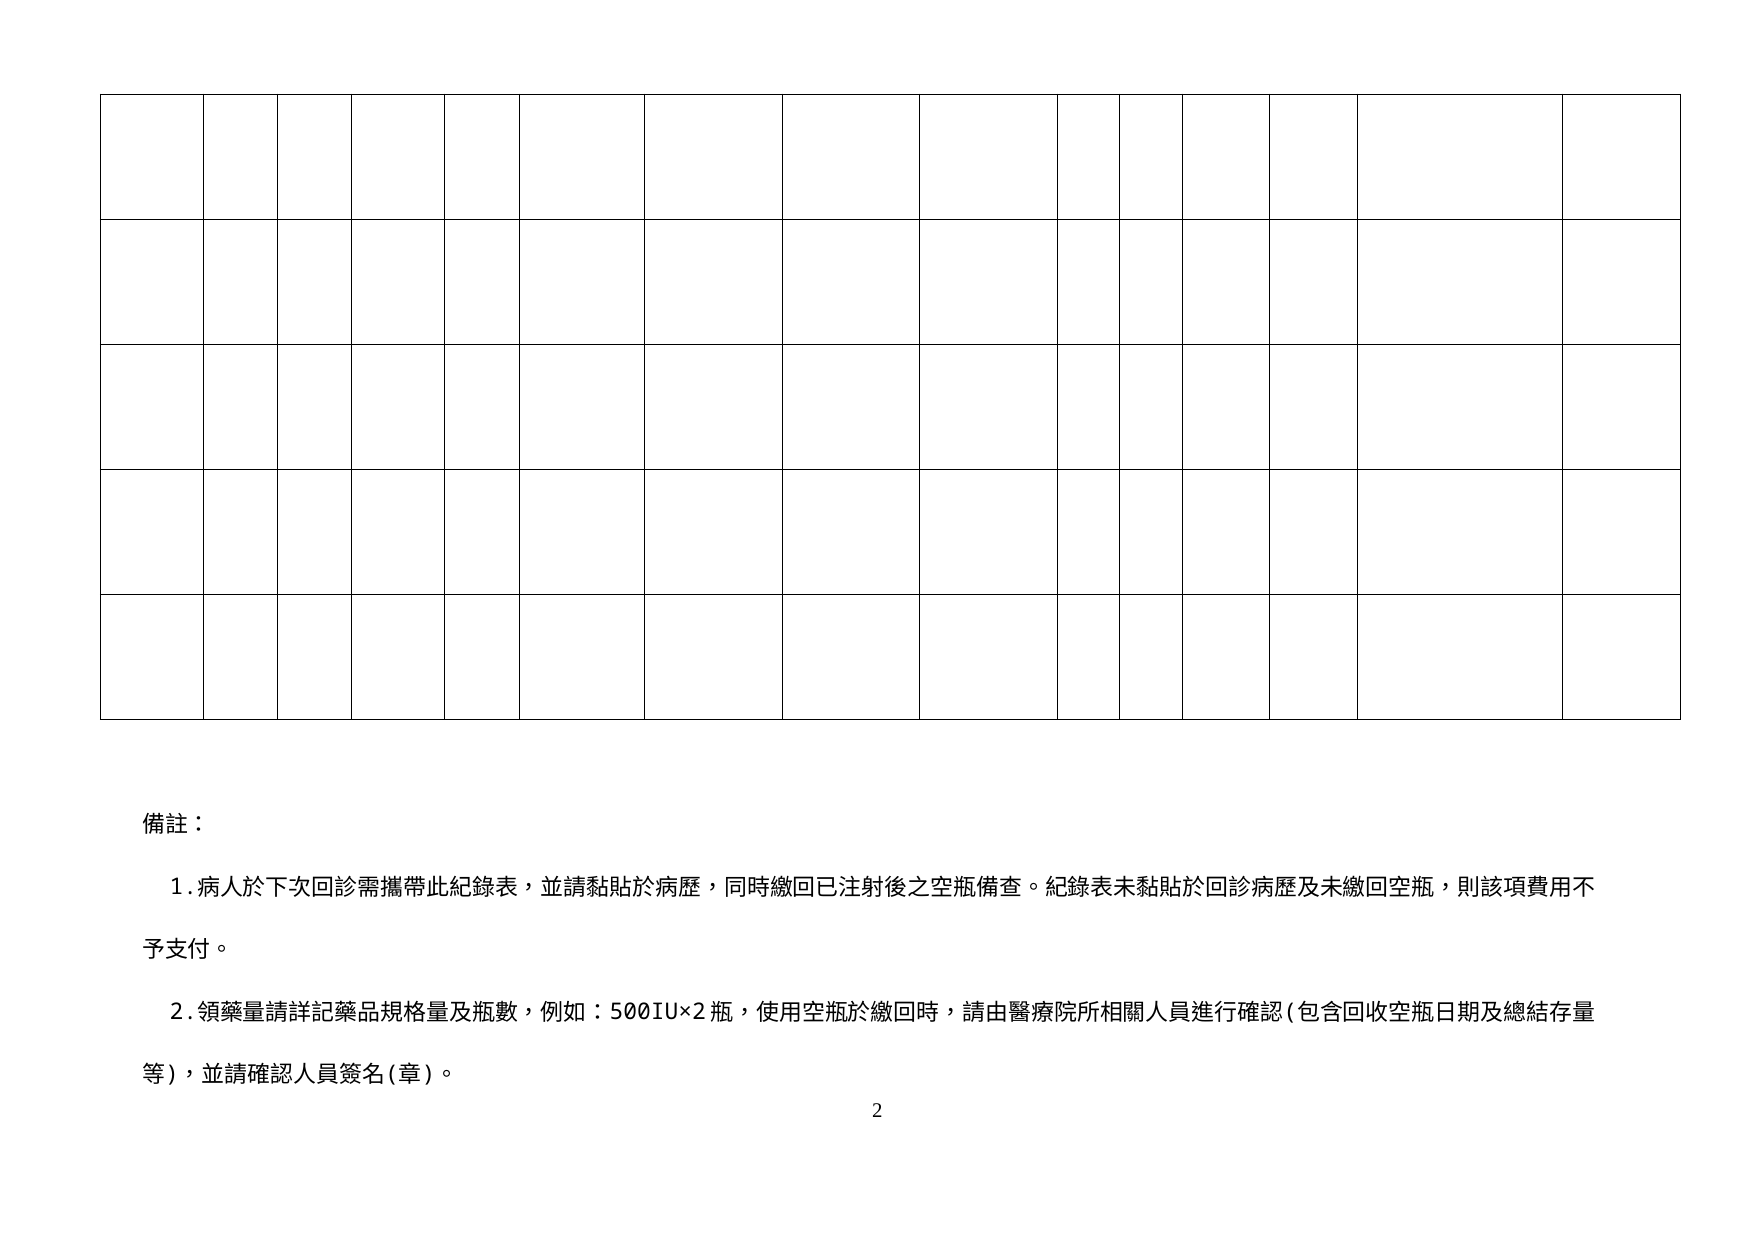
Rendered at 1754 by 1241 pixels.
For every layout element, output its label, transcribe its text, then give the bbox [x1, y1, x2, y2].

table_cell [1120, 345, 1182, 468]
table_cell [1183, 470, 1269, 593]
table_cell [204, 220, 277, 343]
table_cell [1358, 220, 1562, 343]
table_cell [101, 95, 203, 218]
table_cell [1183, 595, 1269, 718]
table_cell [1120, 595, 1182, 718]
table_cell [445, 470, 519, 593]
table_cell [278, 220, 351, 343]
table_cell [1270, 95, 1357, 218]
table_cell [645, 595, 782, 718]
table_cell [1120, 95, 1182, 218]
text 1.病人於下次回診需攜帶此紀錄表，並請黏貼於病歷，同時繳回已注射後之空瓶備查。紀錄表未黏貼於回診病歷及未繳回空瓶，則該項費用不予支付。 [142, 843, 1612, 968]
table_cell [1563, 470, 1680, 593]
table_cell [1563, 595, 1680, 718]
table_cell [278, 595, 351, 718]
table_cell [352, 345, 444, 468]
table_cell [520, 470, 644, 593]
table_cell [920, 595, 1057, 718]
table_cell [520, 220, 644, 343]
text 2.領藥量請詳記藥品規格量及瓶數，例如：500IU×2瓶，使用空瓶於繳回時，請由醫療院所相關人員進行確認(包含回收空瓶日期及總結存量等)，並請確認人員簽名(章)。 [142, 968, 1612, 1093]
text 備註： [142, 781, 1612, 843]
table_cell [352, 470, 444, 593]
table_cell [520, 345, 644, 468]
table_cell [783, 345, 919, 468]
table_cell [645, 95, 782, 218]
table_cell [445, 595, 519, 718]
table_cell [101, 345, 203, 468]
table_cell [1058, 595, 1119, 718]
table_cell [1270, 595, 1357, 718]
table_cell [920, 345, 1057, 468]
table_cell [783, 220, 919, 343]
table_cell [445, 345, 519, 468]
table_cell [445, 95, 519, 218]
table_cell [101, 470, 203, 593]
table_cell [1058, 470, 1119, 593]
table_cell [920, 470, 1057, 593]
table_cell [278, 345, 351, 468]
table_cell [645, 220, 782, 343]
table_cell [1358, 345, 1562, 468]
table_cell [1058, 95, 1119, 218]
table_cell [1183, 95, 1269, 218]
table_cell [1358, 470, 1562, 593]
table_cell [645, 470, 782, 593]
table_cell [1058, 345, 1119, 468]
table_cell [1270, 470, 1357, 593]
table_cell [1120, 220, 1182, 343]
table_cell [352, 595, 444, 718]
table_cell [783, 470, 919, 593]
table_cell [1563, 345, 1680, 468]
table_cell [1183, 220, 1269, 343]
table_cell [1563, 220, 1680, 343]
table_cell [1358, 95, 1562, 218]
table_cell [445, 220, 519, 343]
table_cell [204, 345, 277, 468]
table_cell [783, 95, 919, 218]
table_cell [101, 220, 203, 343]
table_cell [1563, 95, 1680, 218]
table_cell [1120, 470, 1182, 593]
table_cell [520, 95, 644, 218]
table_cell [920, 95, 1057, 218]
table_cell [1270, 220, 1357, 343]
table_cell [520, 595, 644, 718]
table_cell [101, 595, 203, 718]
table_cell [204, 95, 277, 218]
table_cell [352, 220, 444, 343]
table_cell [1183, 345, 1269, 468]
table_cell [645, 345, 782, 468]
table_cell [1358, 595, 1562, 718]
table_cell [352, 95, 444, 218]
table_cell [1270, 345, 1357, 468]
table_cell [204, 595, 277, 718]
table_cell [1058, 220, 1119, 343]
table_cell [278, 95, 351, 218]
table_cell [783, 595, 919, 718]
table_cell [920, 220, 1057, 343]
table_cell [204, 470, 277, 593]
table_cell [278, 470, 351, 593]
